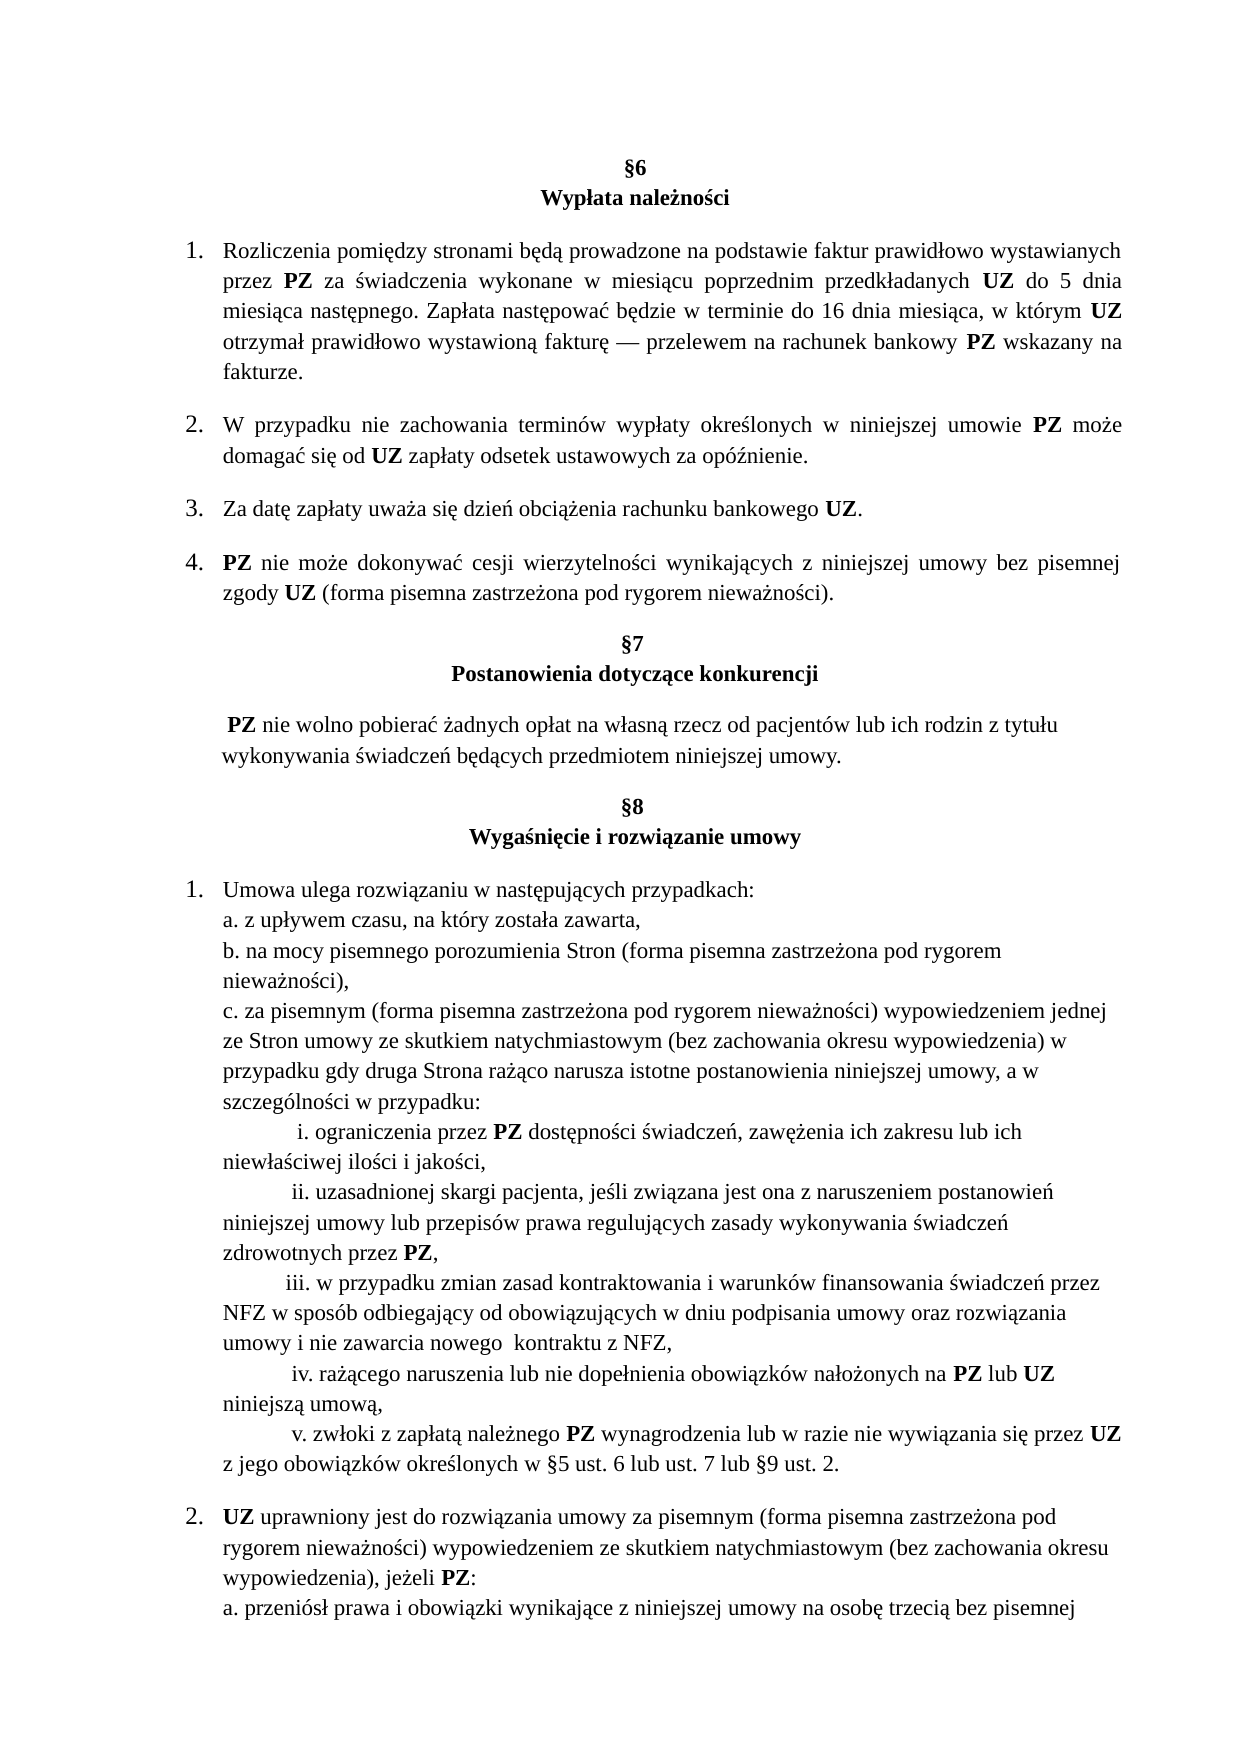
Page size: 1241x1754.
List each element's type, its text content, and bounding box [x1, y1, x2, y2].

list Za datę zapłaty uważa się dzień obciążenia rachunku bankowego UZ. [185, 493, 1122, 521]
text §7 Postanowienia dotyczące konkurencji [148, 630, 1122, 687]
list W przypadku nie zachowania terminów wypłaty określonych w niniejszej umowie PZ może domagać się od UZ zapłaty odsetek ustawowych za opóźnienie. [185, 409, 1122, 468]
text §8 Wygaśnięcie i rozwiązanie umowy [148, 793, 1122, 849]
list UZ uprawniony jest do rozwiązania umowy za pisemnym (forma pisemna zastrzeżona pod rygorem nieważności) wypowiedzeniem ze skutkiem natychmiastowym (bez zachowania okresu wypowiedzenia), jeżeli PZ: a. przeniósł prawa i obowiązki wynikające z niniejszej umowy na osobę trzecią bez pisemnej [185, 1501, 1122, 1621]
text PZ nie wolno pobierać żadnych opłat na własną rzecz od pacjentów lub ich rodzin z tytułu wykonywania świadczeń będących przedmiotem niniejszej umowy. [221, 711, 1122, 768]
list PZ nie może dokonywać cesji wierzytelności wynikających z niniejszej umowy bez pisemnej zgody UZ (forma pisemna zastrzeżona pod rygorem nieważności). [185, 547, 1122, 606]
list Umowa ulega rozwiązaniu w następujących przypadkach: a. z upływem czasu, na który została zawarta, b. na mocy pisemnego porozumienia Stron (forma pisemna zastrzeżona pod rygorem nieważności), c. za pisemnym (forma pisemna zastrzeżona pod rygorem nieważności) wypowiedzeniem jednej ze Stron umowy ze skutkiem natychmiastowym (bez zachowania okresu wypowiedzenia) w przypadku gdy druga Strona rażąco narusza istotne postanowienia niniejszej umowy, a w szczególności w przypadku: i. ograniczenia przez PZ dostępności świadczeń, zawężenia ich zakresu lub ich niewłaściwej ilości i jakości, ii. uzasadnionej skargi pacjenta, jeśli związana jest ona z naruszeniem postanowień niniejszej umowy lub przepisów prawa regulujących zasady wykonywania świadczeń zdrowotnych przez PZ, iii. w przypadku zmian zasad kontraktowania i warunków finansowania świadczeń przez NFZ w sposób odbiegający od obowiązujących w dniu podpisania umowy oraz rozwiązania umowy i nie zawarcia nowego kontraktu z NFZ, iv. rażącego naruszenia lub nie dopełnienia obowiązków nałożonych na PZ lub UZ niniejszą umową, v. zwłoki z zapłatą należnego PZ wynagrodzenia lub w razie nie wywiązania się przez UZ z jego obowiązków określonych w §5 ust. 6 lub ust. 7 lub §9 ust. 2. [185, 874, 1122, 1477]
text §6 Wypłata należności [148, 153, 1122, 210]
list Rozliczenia pomiędzy stronami będą prowadzone na podstawie faktur prawidłowo wystawianych przez PZ za świadczenia wykonane w miesiącu poprzednim przedkładanych UZ do 5 dnia miesiąca następnego. Zapłata następować będzie w terminie do 16 dnia miesiąca, w którym UZ otrzymał prawidłowo wystawioną fakturę — przelewem na rachunek bankowy PZ wskazany na fakturze. [185, 235, 1122, 384]
